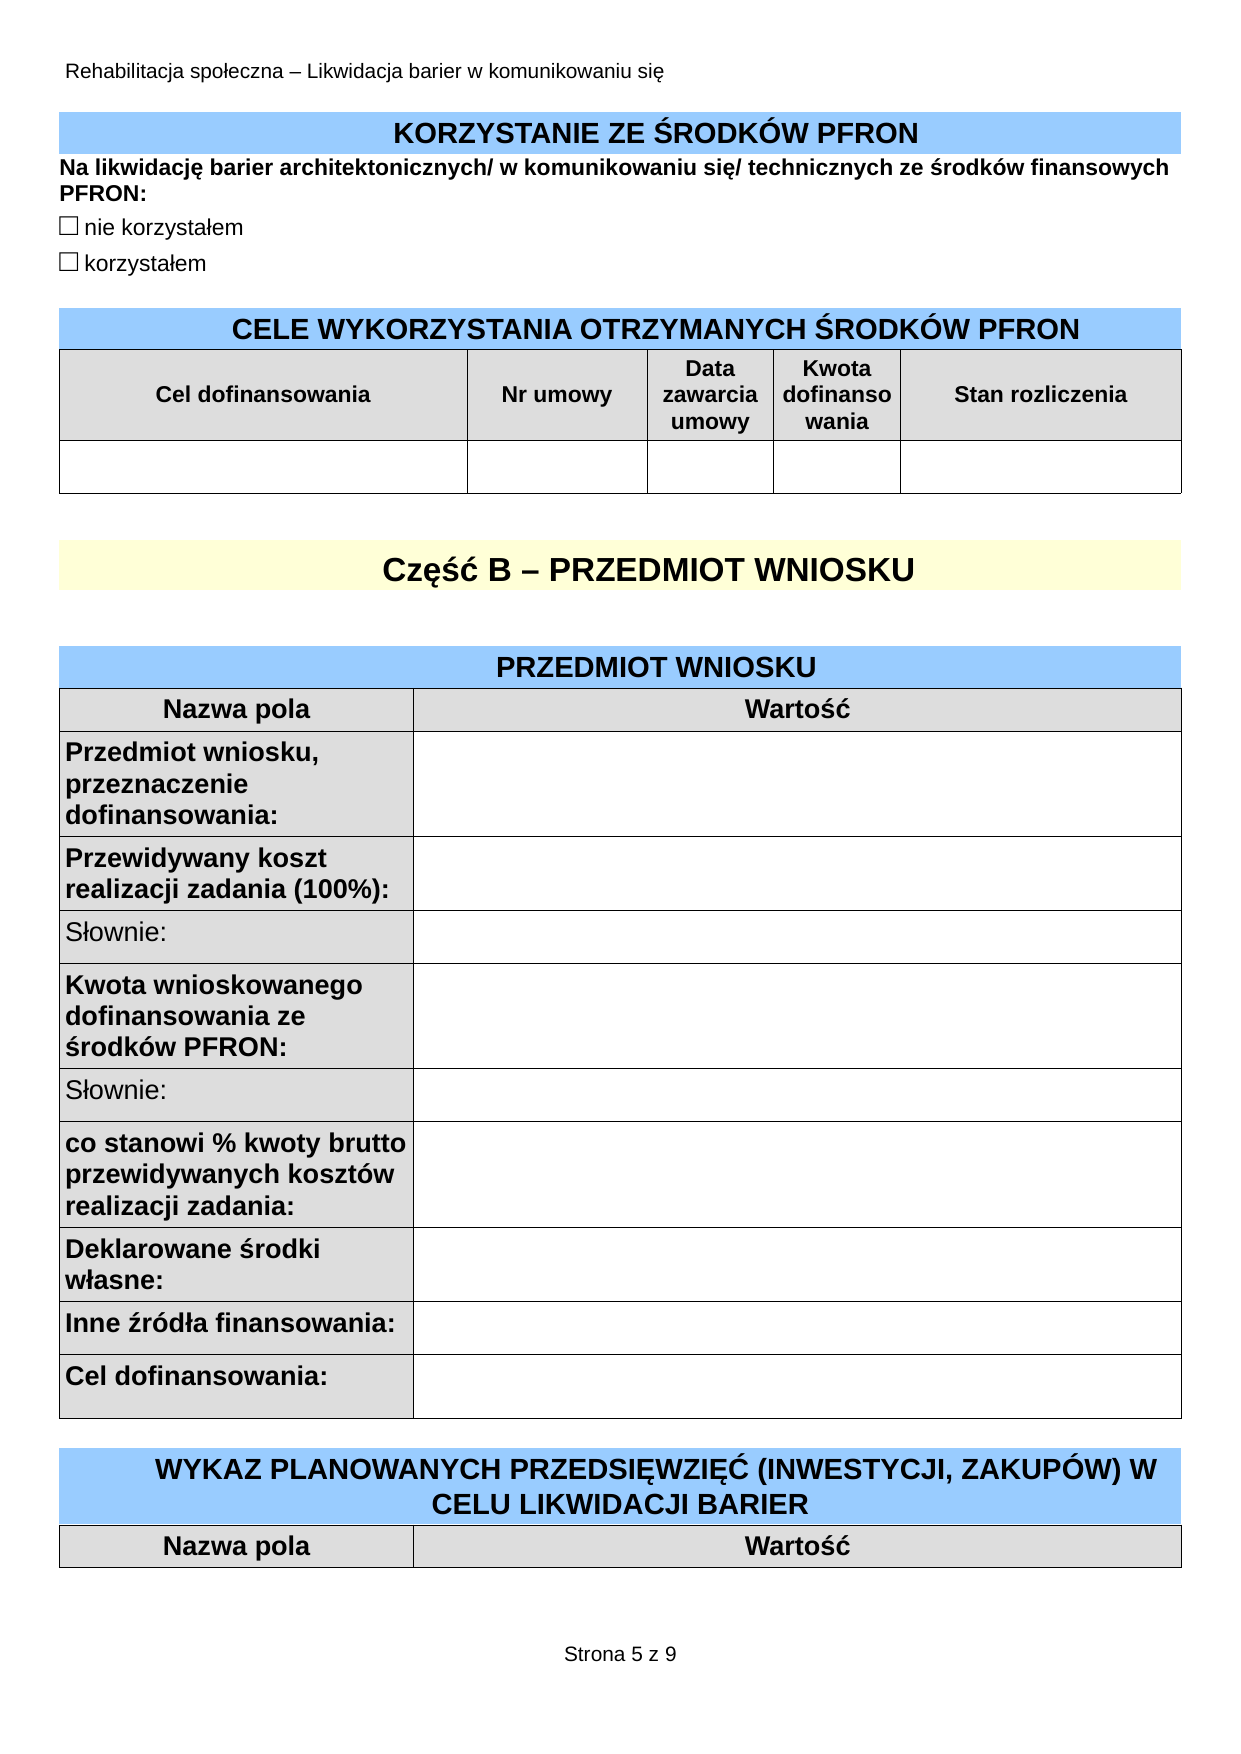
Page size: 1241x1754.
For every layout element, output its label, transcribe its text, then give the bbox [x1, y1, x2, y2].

text □ korzystałem [59, 242, 1181, 278]
table_header Nazwa pola [60, 689, 413, 731]
table_cell [468, 441, 647, 493]
table_cell Słownie: [60, 911, 413, 963]
table_header Cel dofinansowania [60, 350, 467, 440]
table_header Nr umowy [468, 350, 647, 440]
table_cell co stanowi % kwoty brutto przewidywanych kosztów realizacji zadania: [60, 1122, 413, 1227]
subtitle PRZEDMIOT WNIOSKU [59, 646, 1181, 688]
subtitle CELE WYKORZYSTANIA OTRZYMANYCH ŚRODKÓW PFRON [59, 308, 1181, 349]
table_header Data zawarcia umowy [648, 350, 773, 440]
table_cell [901, 441, 1181, 493]
table_cell [414, 964, 1181, 1068]
table_header Wartość [414, 1526, 1181, 1567]
text Na likwidację barier architektonicznych/ w komunikowaniu się/ technicznych ze środków finansowych PFRON: [59, 154, 1181, 206]
table_cell [414, 1069, 1181, 1121]
table_cell [60, 441, 467, 493]
table_cell [414, 1122, 1181, 1227]
table_cell [414, 911, 1181, 963]
table_cell Słownie: [60, 1069, 413, 1121]
table_cell [414, 1228, 1181, 1301]
table_cell Przedmiot wniosku, przeznaczenie dofinansowania: [60, 732, 413, 836]
subtitle WYKAZ PLANOWANYCH PRZEDSIĘWZIĘĆ (INWESTYCJI, ZAKUPÓW) W CELU LIKWIDACJI BARIER [59, 1448, 1181, 1524]
subtitle KORZYSTANIE ZE ŚRODKÓW PFRON [59, 112, 1181, 154]
table_cell Deklarowane środki własne: [60, 1228, 413, 1301]
table_cell [774, 441, 900, 493]
table_cell Przewidywany koszt realizacji zadania (100%): [60, 837, 413, 910]
table_cell [414, 1302, 1181, 1354]
table_cell [414, 732, 1181, 836]
table_cell [414, 1355, 1181, 1418]
table_cell [648, 441, 773, 493]
table_cell Cel dofinansowania: [60, 1355, 413, 1418]
table_cell [414, 837, 1181, 910]
table_header Stan rozliczenia [901, 350, 1181, 440]
table_cell Kwota wnioskowanego dofinansowania ze środków PFRON: [60, 964, 413, 1068]
table_header Wartość [414, 689, 1181, 731]
table_header Nazwa pola [60, 1526, 413, 1567]
table_cell Inne źródła finansowania: [60, 1302, 413, 1354]
table_header Kwota dofinansowania [774, 350, 900, 440]
text □ nie korzystałem [59, 206, 1181, 242]
subtitle Część B – PRZEDMIOT WNIOSKU [59, 540, 1181, 590]
